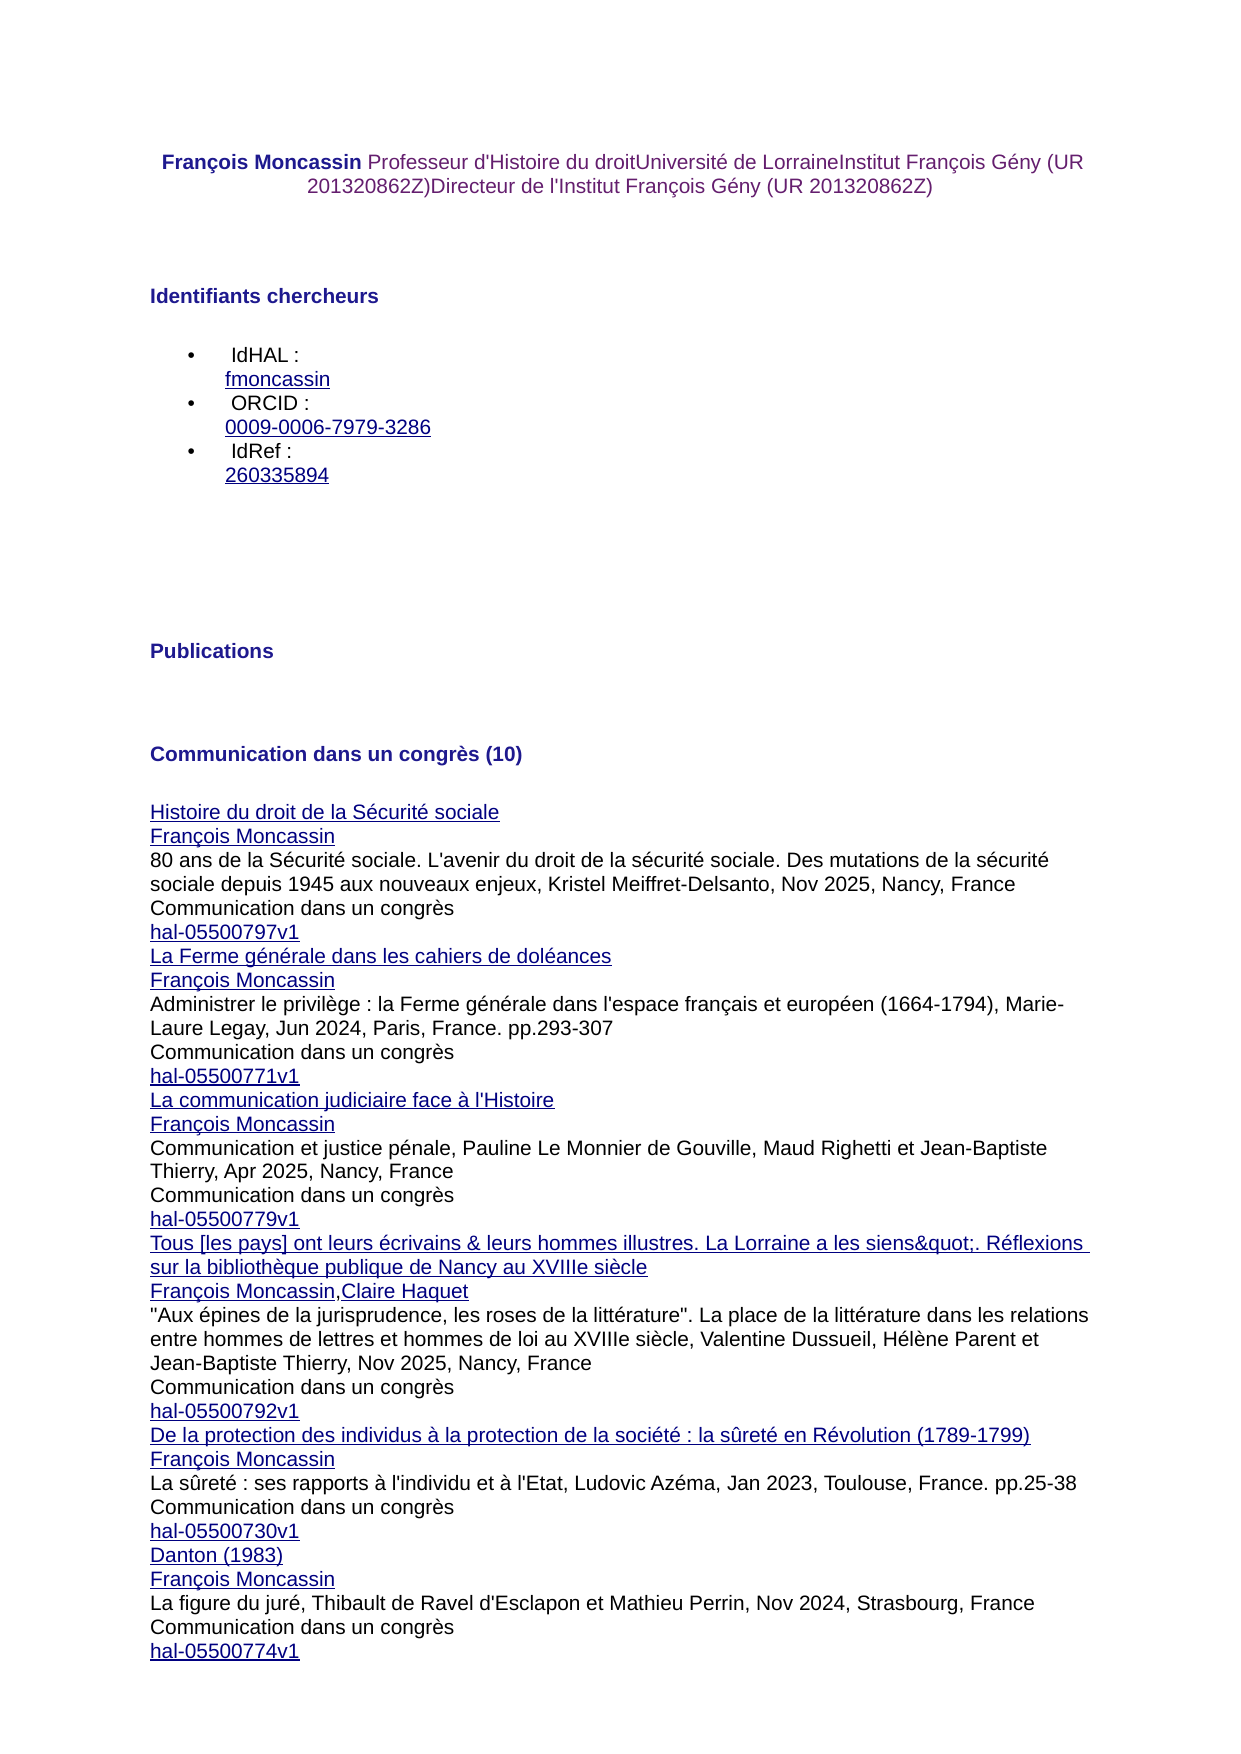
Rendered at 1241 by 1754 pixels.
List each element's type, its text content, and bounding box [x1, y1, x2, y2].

table_cell Danton (1983) François Moncassin La figure du juré, Thibault de Ravel d'Esclapon et Mathieu Perrin, Nov 2024, Strasbourg, France Communication dans un congrès hal-05500774v1 [150, 1543, 1090, 1662]
list 260335894 [187, 462, 1090, 486]
list 0009-0006-7979-3286 [187, 414, 1090, 438]
table_cell La communication judiciaire face à l'Histoire François Moncassin Communication et justice pénale, Pauline Le Monnier de Gouville, Maud Righetti et Jean-Baptiste Thierry, Apr 2025, Nancy, France Communication dans un congrès hal-05500779v1 [150, 1088, 1090, 1231]
list fmoncassin [187, 367, 1090, 391]
table_cell De la protection des individus à la protection de la société : la sûreté en Révolution (1789-1799) François Moncassin La sûreté : ses rapports à l'individu et à l'Etat, Ludovic Azéma, Jan 2023, Toulouse, France. pp.25-38 Communication dans un congrès hal-05500730v1 [150, 1423, 1090, 1543]
table_cell Tous [les pays] ont leurs écrivains & leurs hommes illustres. La Lorraine a les siens&quot;. Réflexions [150, 1231, 1090, 1252]
table_cell sur la bibliothèque publique de Nancy au XVIIIe siècle François Moncassin,Claire Haquet "Aux épines de la jurisprudence, les roses de la littérature". La place de la littérature dans les relations entre hommes de lettres et hommes de loi au XVIIIe siècle, Valentine Dussueil, Hélène Parent et Jean-Baptiste Thierry, Nov 2025, Nancy, France Communication dans un congrès hal-05500792v1 [150, 1253, 1090, 1423]
list IdHAL : [187, 343, 1090, 367]
table_cell La Ferme générale dans les cahiers de doléances François Moncassin Administrer le privilège : la Ferme générale dans l'espace français et européen (1664-1794), Marie-Laure Legay, Jun 2024, Paris, France. pp.293-307 Communication dans un congrès hal-05500771v1 [150, 944, 1090, 1087]
subtitle Communication dans un congrès (10) [150, 742, 1090, 766]
subtitle Identifiants chercheurs [150, 284, 1090, 308]
subtitle François Moncassin Professeur d'Histoire du droitUniversité de LorraineInstitut François Gény (UR 201320862Z)Directeur de l'Institut François Gény (UR 201320862Z) [150, 150, 1090, 198]
list IdRef : [187, 438, 1090, 462]
subtitle Publications [150, 638, 1090, 662]
table_header Histoire du droit de la Sécurité sociale François Moncassin 80 ans de la Sécurité sociale. L'avenir du droit de la sécurité sociale. Des mutations de la sécurité sociale depuis 1945 aux nouveaux enjeux, Kristel Meiffret-Delsanto, Nov 2025, Nancy, France Communication dans un congrès hal-05500797v1 [150, 800, 1090, 944]
list ORCID : [187, 391, 1090, 414]
